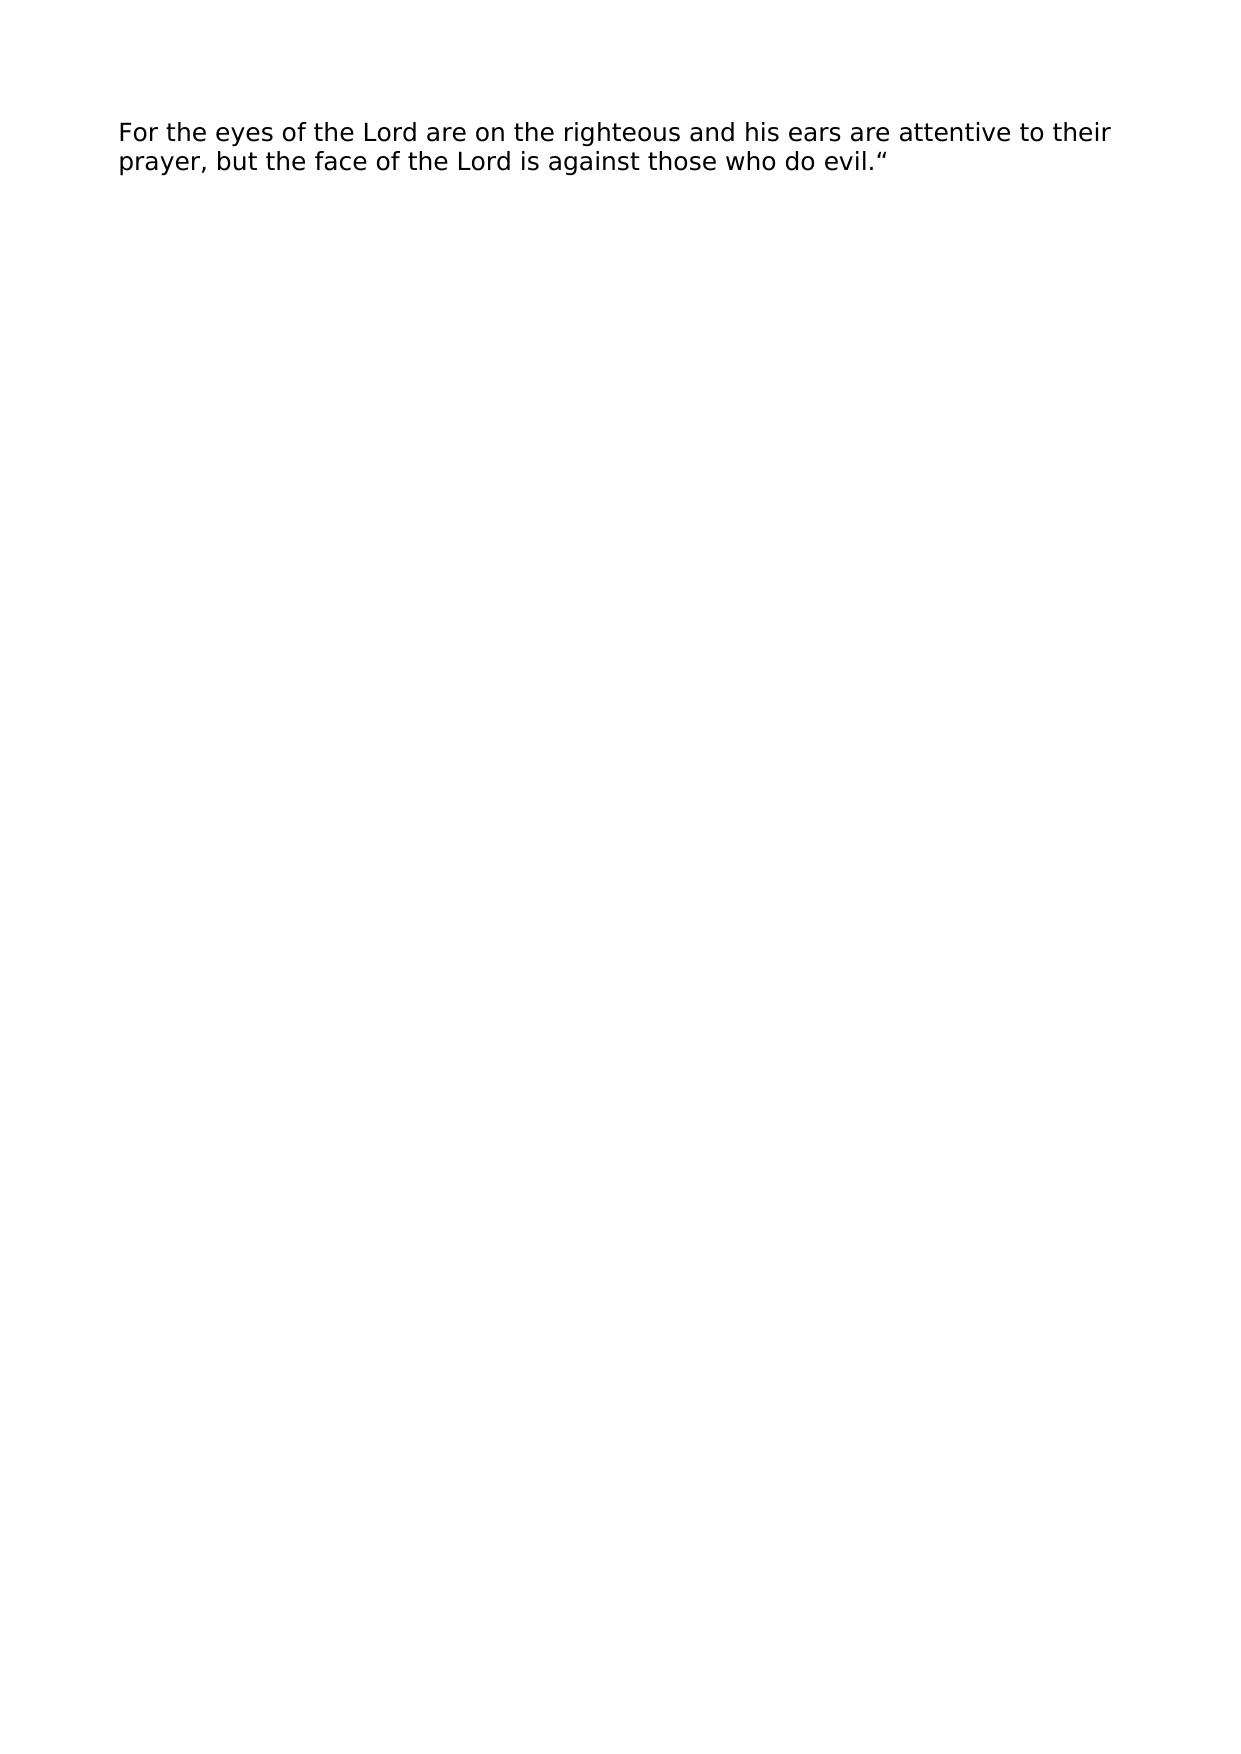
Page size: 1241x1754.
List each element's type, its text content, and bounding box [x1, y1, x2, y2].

text For the eyes of the Lord are on the righteous and his ears are attentive to their prayer, but the face of the Lord is against those who do evil.“ [118, 118, 1122, 176]
